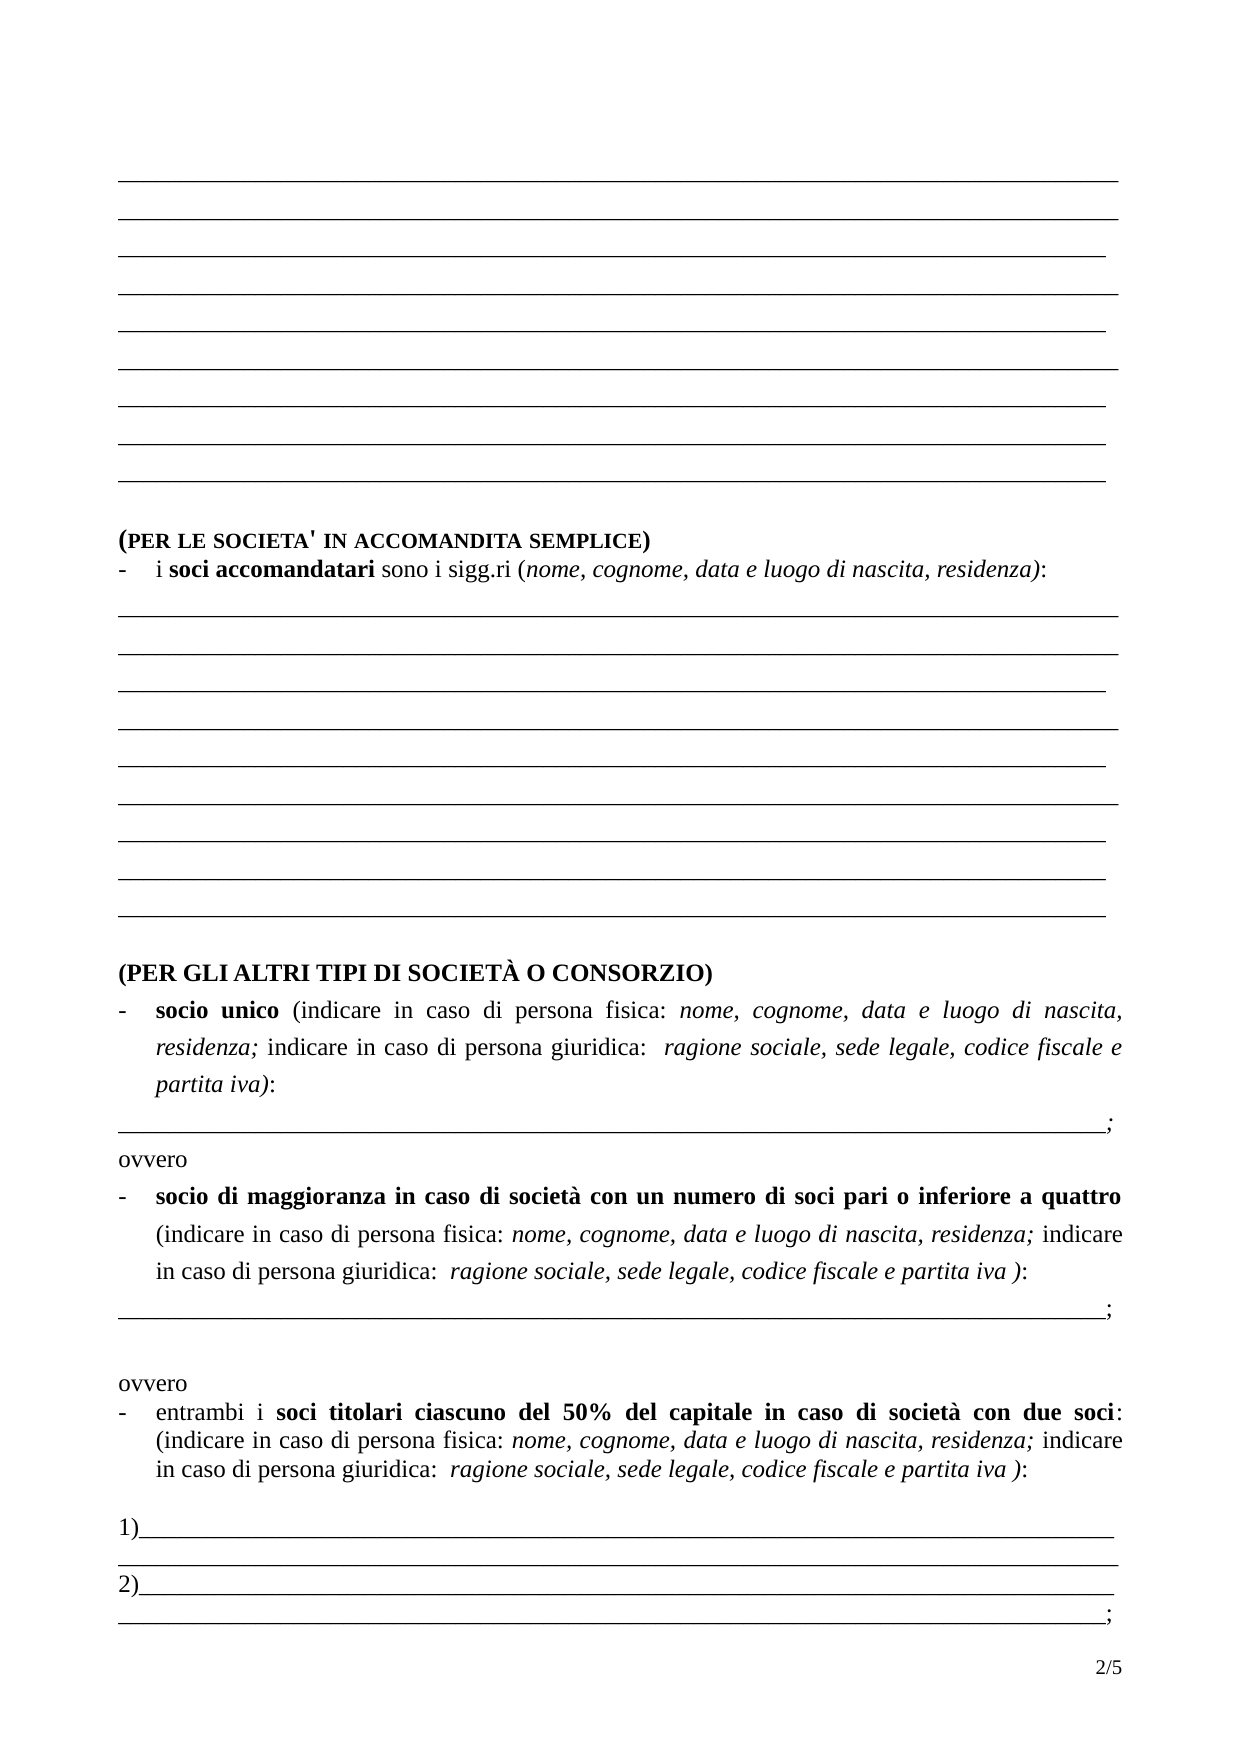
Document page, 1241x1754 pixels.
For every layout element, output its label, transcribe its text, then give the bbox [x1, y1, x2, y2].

text ________________________________________________________________________________ [118, 1540, 1123, 1569]
text (per le societa' in accomandita semplice) [118, 523, 1123, 554]
text 2)______________________________________________________________________________ [118, 1569, 1123, 1598]
text _______________________________________________________________________________ [118, 845, 1123, 883]
text _______________________________________________________________________________; [118, 1293, 1123, 1322]
list i soci accomandatari sono i sigg.ri (nome, cognome, data e luogo di nascita, residenza): [118, 554, 1123, 583]
text _______________________________________________________________________________ [118, 808, 1123, 845]
text _______________________________________________________________________________ [118, 223, 1123, 260]
text 1)______________________________________________________________________________ [118, 1512, 1123, 1540]
text ________________________________________________________________________________ [118, 148, 1123, 185]
text ________________________________________________________________________________ [118, 335, 1123, 373]
text _______________________________________________________________________________ [118, 373, 1123, 410]
text _______________________________________________________________________________; [118, 1107, 1123, 1136]
text (PER GLI ALTRI TIPI DI SOCIETÀ O CONSORZIO) [118, 958, 1123, 986]
text _______________________________________________________________________________ [118, 410, 1123, 448]
text ________________________________________________________________________________ [118, 695, 1123, 733]
text _______________________________________________________________________________ [118, 658, 1123, 695]
text _______________________________________________________________________________; [118, 1598, 1123, 1627]
text ovvero [118, 1144, 1123, 1173]
text ________________________________________________________________________________ [118, 770, 1123, 808]
text _______________________________________________________________________________ [118, 733, 1123, 770]
list socio unico (indicare in caso di persona fisica: nome, cognome, data e luogo di nascita, residenza; indicare in caso di persona giuridica: ragione sociale, sede legale, codice fiscale e partita iva): [118, 995, 1123, 1098]
text ________________________________________________________________________________ [118, 583, 1123, 620]
list entrambi i soci titolari ciascuno del 50% del capitale in caso di società con due soci: (indicare in caso di persona fisica: nome, cognome, data e luogo di nascita, residenza; indicare in caso di persona giuridica: ragione sociale, sede legale, codice fiscale e partita iva ): [118, 1397, 1123, 1483]
list socio di maggioranza in caso di società con un numero di soci pari o inferiore a quattro (indicare in caso di persona fisica: nome, cognome, data e luogo di nascita, residenza; indicare in caso di persona giuridica: ragione sociale, sede legale, codice fiscale e partita iva ): [118, 1181, 1123, 1285]
text ________________________________________________________________________________ [118, 185, 1123, 223]
text _______________________________________________________________________________ [118, 448, 1123, 485]
text ________________________________________________________________________________ [118, 260, 1123, 298]
text _______________________________________________________________________________ [118, 298, 1123, 335]
text ovvero [118, 1368, 1123, 1397]
text _______________________________________________________________________________ [118, 883, 1123, 920]
text ________________________________________________________________________________ [118, 620, 1123, 658]
